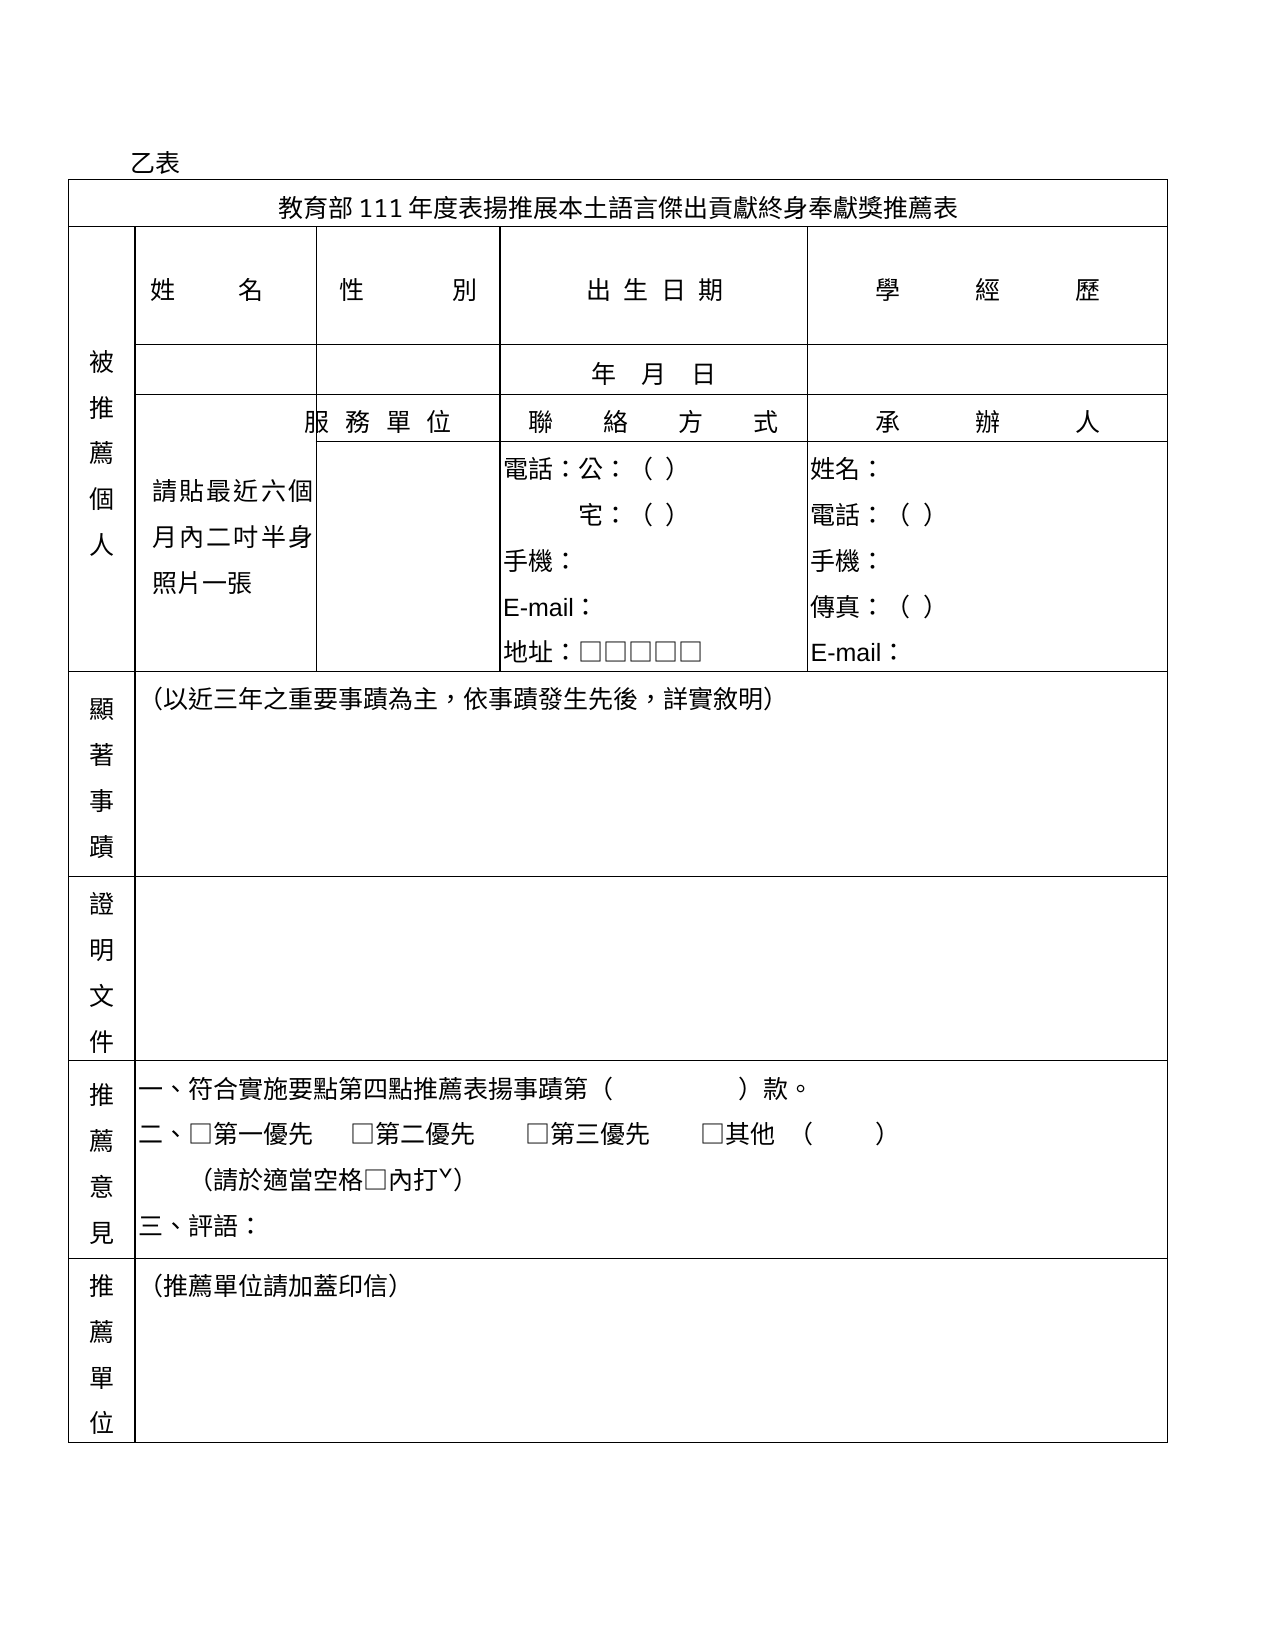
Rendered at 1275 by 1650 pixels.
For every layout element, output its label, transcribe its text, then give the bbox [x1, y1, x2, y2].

table_cell 服 務 單 位 [317, 395, 499, 441]
table_cell 證明文件 [69, 877, 134, 1060]
table_cell 學 經 歷 [808, 227, 1167, 344]
text 乙表 [130, 143, 1145, 179]
table_cell [808, 345, 1167, 394]
table_cell 年 月 日 [501, 345, 807, 394]
table_header 教育部111年度表揚推展本土語言傑出貢獻終身奉獻獎推薦表 [69, 180, 1167, 226]
table_cell [317, 345, 499, 394]
table_cell 推薦單位 [69, 1259, 134, 1442]
table_cell 聯 絡 方 式 [501, 395, 807, 441]
table_cell 性 別 [317, 227, 499, 344]
table_cell [317, 442, 499, 671]
table_cell 一、符合實施要點第四點推薦表揚事蹟第（ ）款。 二、□第一優先 □第二優先 □第三優先 □其他 （ ） （請於適當空格□內打ˇ） 三、評語： [136, 1061, 1167, 1258]
table_cell 承 辦 人 [808, 395, 1167, 441]
table_cell 姓名： 電話：（ ） 手機： 傳真：（ ） E-mail： [808, 442, 1167, 671]
table_cell 顯著事蹟 [69, 672, 134, 876]
table_cell 請貼最近六個月內二吋半身照片一張 [136, 395, 316, 671]
table_cell 出 生 日 期 [501, 227, 807, 344]
table_cell （推薦單位請加蓋印信） [136, 1259, 1167, 1442]
table_cell 被 推 薦 個 人 [69, 227, 134, 671]
table_cell （以近三年之重要事蹟為主，依事蹟發生先後，詳實敘明） [136, 672, 1167, 876]
table_cell [136, 877, 1167, 1060]
table_cell 電話：公：（ ） 宅：（ ） 手機： E-mail： 地址：□□□□□ [501, 442, 807, 671]
table_cell 推薦意見 [69, 1061, 134, 1258]
table_cell 姓 名 [136, 227, 316, 344]
table_cell [136, 345, 316, 394]
